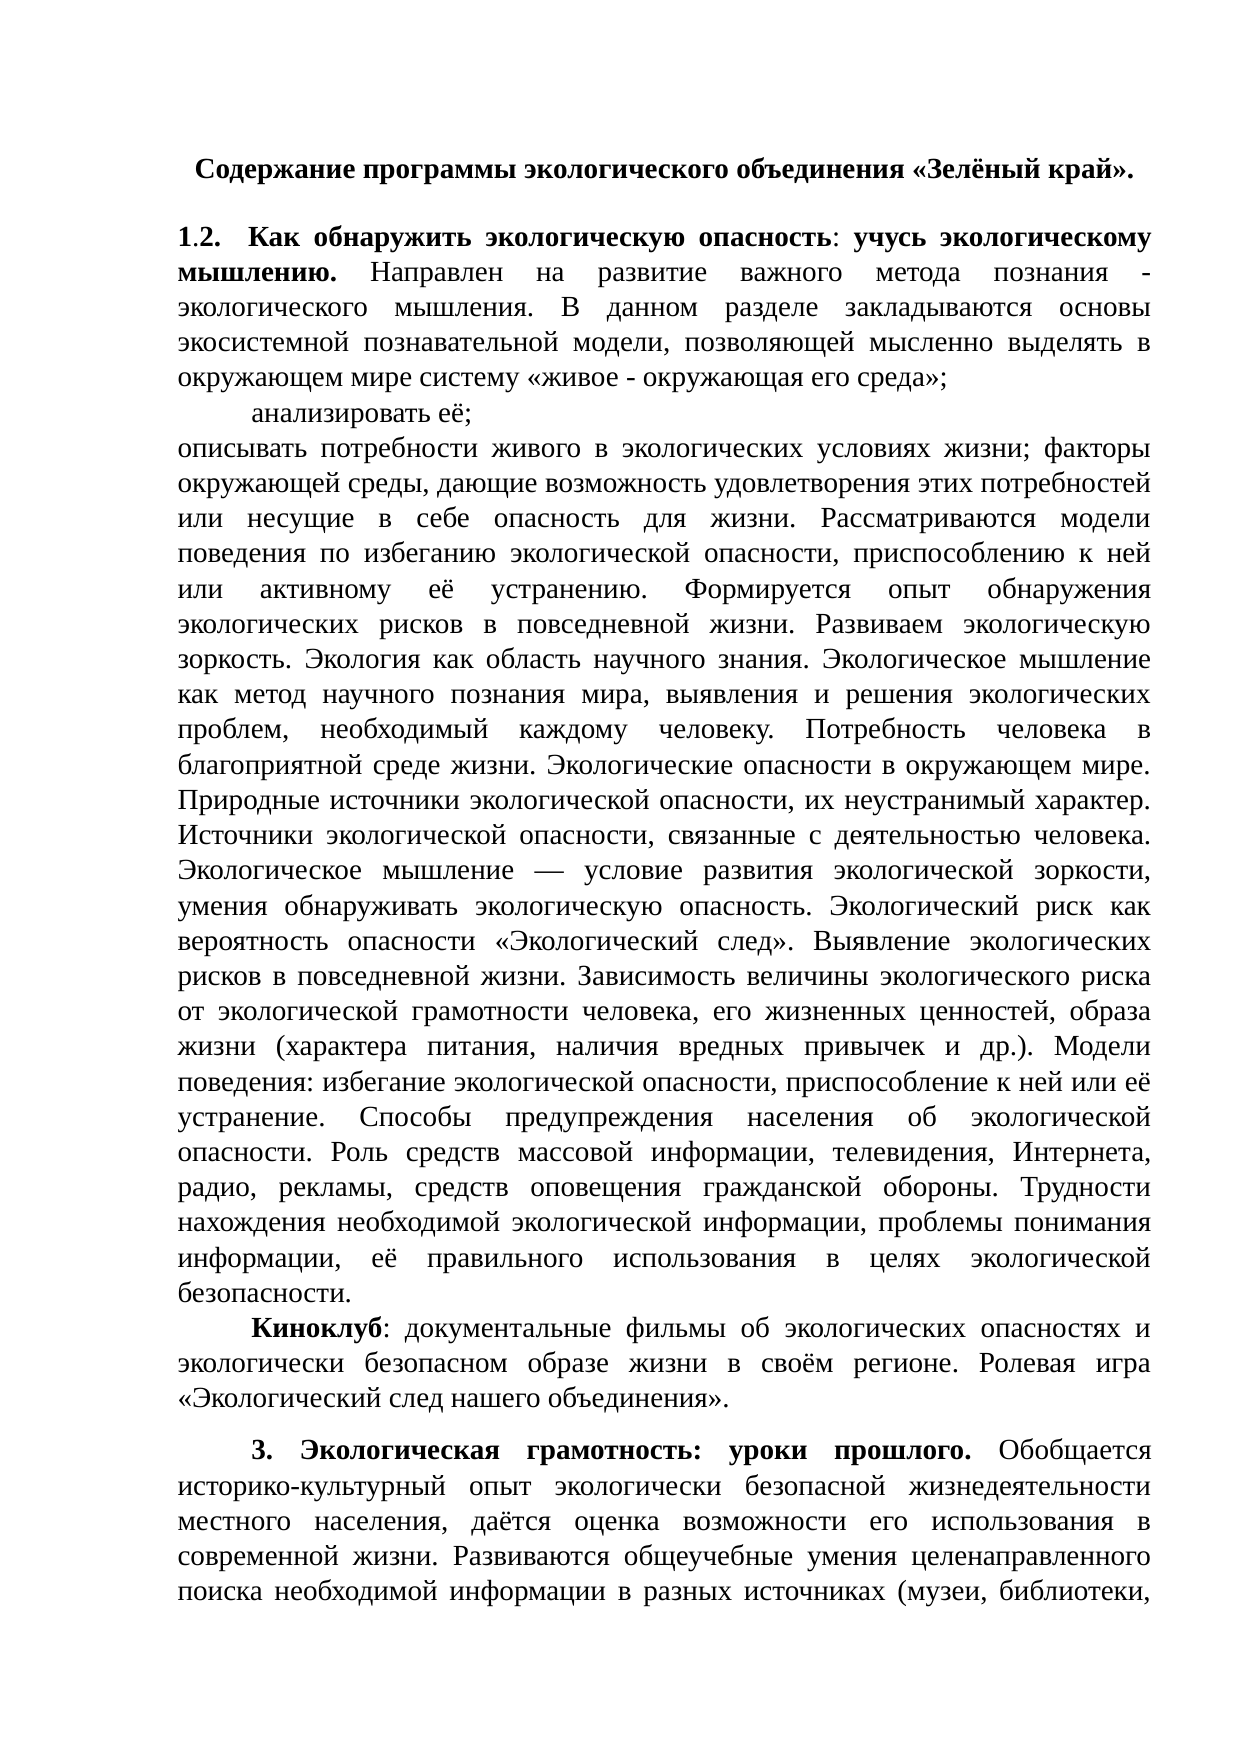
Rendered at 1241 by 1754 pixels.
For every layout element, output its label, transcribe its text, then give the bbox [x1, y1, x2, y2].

text 3. Экологическая грамотность: уроки прошлого. Обобщается историко-культурный опыт экологически безопасной жизнедеятельности местного населения, даётся оценка возможности его использования в современной жизни. Развиваются общеучебные умения целенаправленного поиска необходимой информации в разных источниках (музеи, библиотеки, [177, 1432, 1152, 1607]
text описывать потребности живого в экологических условиях жизни; факторы окружающей среды, дающие возможность удовлетворения этих потребностей или несущие в себе опасность для жизни. Рассматриваются модели поведения по избеганию экологической опасности, приспособлению к ней или активному её устранению. Формируется опыт обнаружения экологических рисков в повседневной жизни. Развиваем экологическую зоркость. Экология как область научного знания. Экологическое мышление как метод научного познания мира, выявления и решения экологических проблем, необходимый каждому человеку. Потребность человека в благоприятной среде жизни. Экологические опасности в окружающем мире. Природные источники экологической опасности, их неустранимый характер. Источники экологической опасности, связанные с деятельностью человека. Экологическое мышление — условие развития экологической зоркости, умения обнаруживать экологическую опасность. Экологический риск как вероятность опасности «Экологический след». Выявление экологических рисков в повседневной жизни. Зависимость величины экологического риска от экологической грамотности человека, его жизненных ценностей, образа жизни (характера питания, наличия вредных привычек и др.). Модели поведения: избегание экологической опасности, приспособление к ней или её устранение. Способы предупреждения населения об экологической опасности. Роль средств массовой информации, телевидения, Интернета, радио, рекламы, средств оповещения гражданской обороны. Трудности нахождения необходимой экологической информации, проблемы понимания информации, её правильного использования в целях экологической безопасности. [177, 430, 1152, 1308]
text Содержание программы экологического объединения «Зелёный край». [177, 152, 1152, 185]
text анализировать её; [177, 395, 1152, 428]
text Киноклуб: документальные фильмы об экологических опасностях и экологически безопасном образе жизни в своём регионе. Ролевая игра «Экологический след нашего объединения». [177, 1310, 1152, 1414]
text 1.2. Как обнаружить экологическую опасность: учусь экологическому мышлению. Направлен на развитие важного метода познания - экологического мышления. В данном разделе закладываются основы экосистемной познавательной модели, позволяющей мысленно выделять в окружающем мире систему «живое - окружающая его среда»; [177, 219, 1152, 393]
